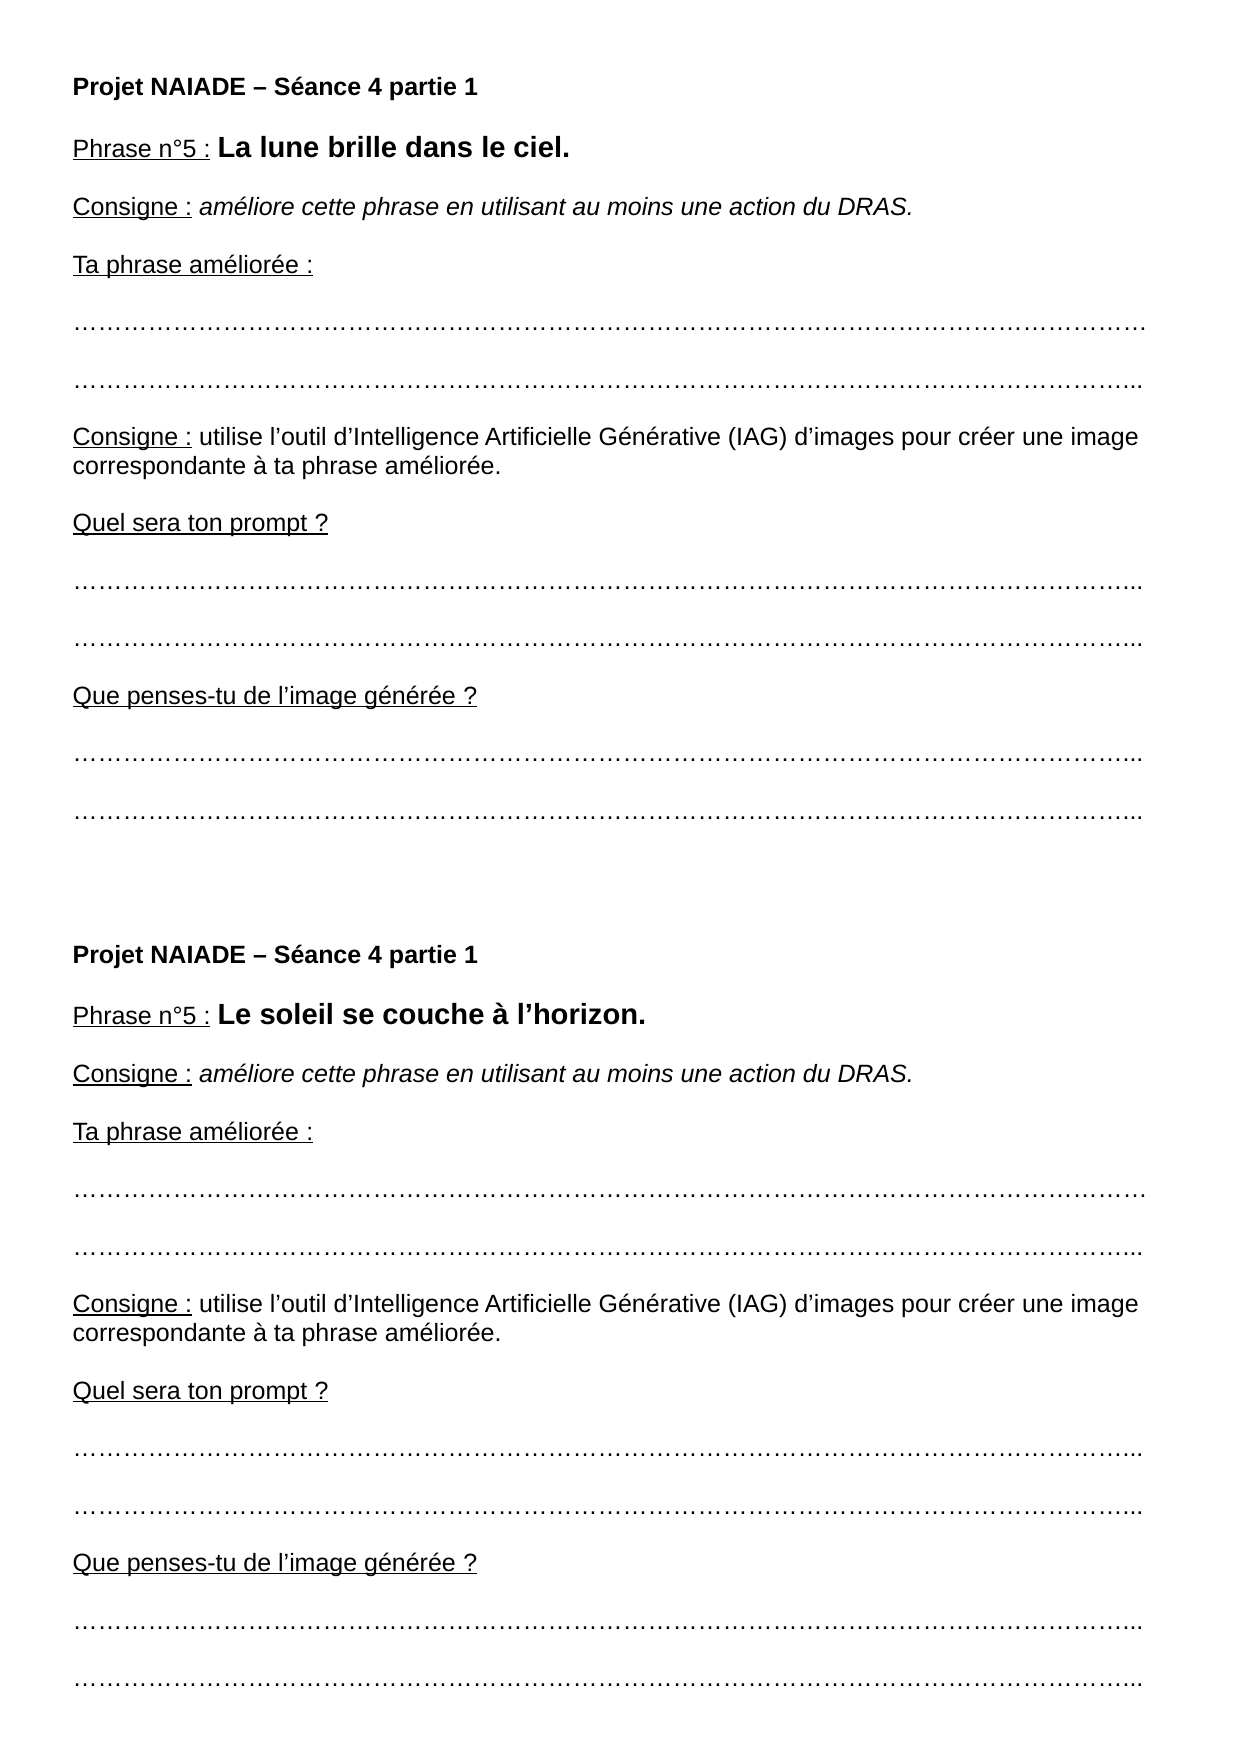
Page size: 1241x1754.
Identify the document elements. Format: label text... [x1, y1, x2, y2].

text ………………………………………………………………………………………………………………... [72, 1606, 1165, 1634]
text Quel sera ton prompt ? [72, 508, 1165, 537]
text Phrase n°5 : Le soleil se couche à l’horizon. [72, 997, 1165, 1031]
text ………………………………………………………………………………………………………………... [72, 1663, 1165, 1692]
text Projet NAIADE – Séance 4 partie 1 [72, 940, 1165, 968]
text Projet NAIADE – Séance 4 partie 1 [72, 72, 1165, 101]
text ………………………………………………………………………………………………………………... [72, 796, 1165, 825]
text ………………………………………………………………………………………………………………... [72, 623, 1165, 652]
text ………………………………………………………………………………………………………………... [72, 1491, 1165, 1519]
text ………………………………………………………………………………………………………………... [72, 566, 1165, 595]
text ………………………………………………………………………………………………………………... [72, 1232, 1165, 1261]
text Consigne : utilise l’outil d’Intelligence Artificielle Générative (IAG) d’images pour créer une image correspondante à ta phrase améliorée. [72, 1289, 1165, 1347]
text ………………………………………………………………………………………………………………... [72, 365, 1165, 393]
text Quel sera ton prompt ? [72, 1376, 1165, 1404]
text Que penses-tu de l’image générée ? [72, 681, 1165, 710]
text ………………………………………………………………………………………………………………... [72, 738, 1165, 767]
text Phrase n°5 : La lune brille dans le ciel. [72, 130, 1165, 163]
text Consigne : utilise l’outil d’Intelligence Artificielle Générative (IAG) d’images pour créer une image correspondante à ta phrase améliorée. [72, 422, 1165, 480]
text Que penses-tu de l’image générée ? [72, 1548, 1165, 1577]
text Consigne : améliore cette phrase en utilisant au moins une action du DRAS. [72, 192, 1165, 221]
text Ta phrase améliorée : [72, 250, 1165, 278]
text Ta phrase améliorée : [72, 1117, 1165, 1146]
text ………………………………………………………………………………………………………………… [72, 1174, 1165, 1203]
text ………………………………………………………………………………………………………………... [72, 1433, 1165, 1462]
text Consigne : améliore cette phrase en utilisant au moins une action du DRAS. [72, 1059, 1165, 1088]
text ………………………………………………………………………………………………………………… [72, 307, 1165, 336]
